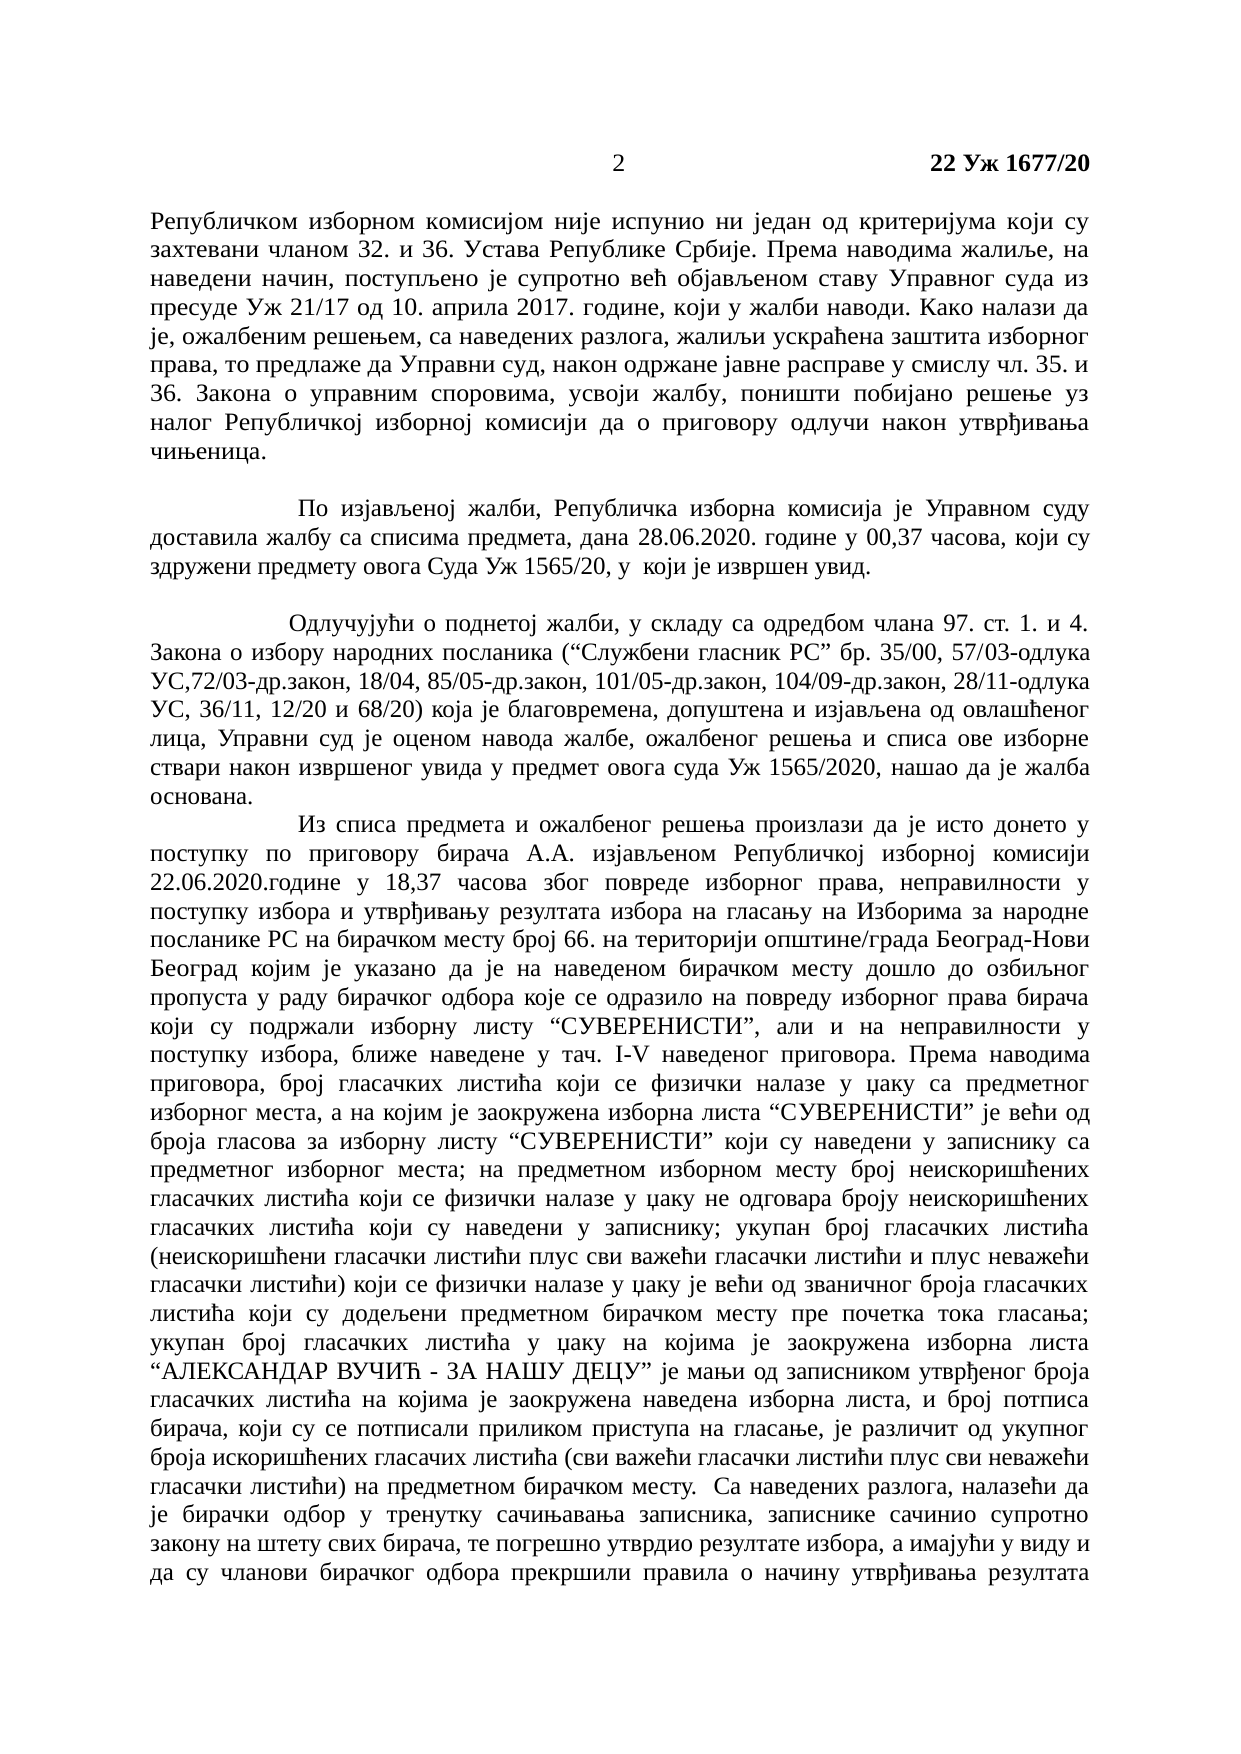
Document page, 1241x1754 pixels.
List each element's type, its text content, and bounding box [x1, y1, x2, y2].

text Републичком изборном комисијом није испунио ни један од критеријума који су захтевани чланом 32. и 36. Устава Републике Србије. Према наводима жалиље, на наведени начин, поступљено је супротно већ објављеном ставу Управног суда из пресуде Уж 21/17 од 10. априла 2017. године, који у жалби наводи. Како налази да је, ожалбеним решењем, са наведених разлога, жалиљи ускраћена заштита изборног права, то предлаже да Управни суд, након одржане јавне расправе у смислу чл. 35. и 36. Закона о управним споровима, усвоји жалбу, поништи побијано решење уз налог Републичкој изборној комисији да о приговору одлучи након утврђивања чињеница. [150, 206, 1090, 464]
text По изјављеној жалби, Републичка изборна комисија је Управном суду доставила жалбу са списима предмета, дана 28.06.2020. године у 00,37 часова, који су здружени предмету овога Суда Уж 1565/20, у који је извршен увид. [150, 493, 1090, 579]
text Из списа предмета и ожалбеног решења произлази да је исто донето у поступку по приговору бирача A.A. изјављеном Републичкој изборној комисији 22.06.2020.године у 18,37 часова због повреде изборног права, неправилности у поступку избора и утврђивању резултата избора на гласању на Изборима за народне посланике РС на бирачком месту број 66. на територији општине/града Београд-Нови Београд којим је указано да је на наведеном бирачком месту дошло до озбиљног пропуста у раду бирачког одбора које се одразило на повреду изборног права бирача који су подржали изборну листу “СУВЕРЕНИСТИ”, али и на неправилности у поступку избора, ближе наведене у тач. I-V наведеног приговора. Према наводима приговора, број гласачких листића који се физички налазе у џаку са предметног изборног места, а на којим је заокружена изборна листа “СУВЕРЕНИСТИ” је већи од броја гласова за изборну листу “СУВЕРЕНИСТИ” који су наведени у записнику са предметног изборног места; на предметном изборном месту број неискоришћених гласачких листића који се физички налазе у џаку не одговара броју неискоришћених гласачких листића који су наведени у записнику; укупан број гласачких листића (неискоришћени гласачки листићи плус сви важећи гласачки листићи и плус неважећи гласачки листићи) који се физички налазе у џаку је већи од званичног броја гласачких листића који су додељени предметном бирачком месту пре почетка тока гласања; укупан број гласачких листића у џаку на којима је заокружена изборна листа “АЛЕКСАНДАР ВУЧИЋ - ЗА НАШУ ДЕЦУ” је мањи од записником утврђеног броја гласачких листића на којима је заокружена наведена изборна листа, и број потписа бирача, који су се потписали приликом приступа на гласање, је различит од укупног броја искоришћених гласачих листића (сви важећи гласачки листићи плус сви неважећи гласачки листићи) на предметном бирачком месту. Са наведених разлога, налазећи да је бирачки одбор у тренутку сачињавања записника, записнике сачинио супротно закону на штету свих бирача, те погрешно утврдио резултате избора, а имајући у виду и да су чланови бирачког одбора прекршили правила о начину утврђивања резултата [150, 809, 1090, 1586]
text Одлучујући о поднетој жалби, у складу са одредбом члана 97. ст. 1. и 4. Закона о избору народних посланика (“Службени гласник РС” бр. 35/00, 57/03-одлука УС,72/03-др.закон, 18/04, 85/05-др.закон, 101/05-др.закон, 104/09-др.закон, 28/11-одлука УС, 36/11, 12/20 и 68/20) која је благовремена, допуштена и изјављена од овлашћеног лица, Управни суд је оценом навода жалбе, ожалбеног решења и списа ове изборне ствари након извршеног увида у предмет овога суда Уж 1565/2020, нашао да је жалба основана. [150, 608, 1090, 809]
